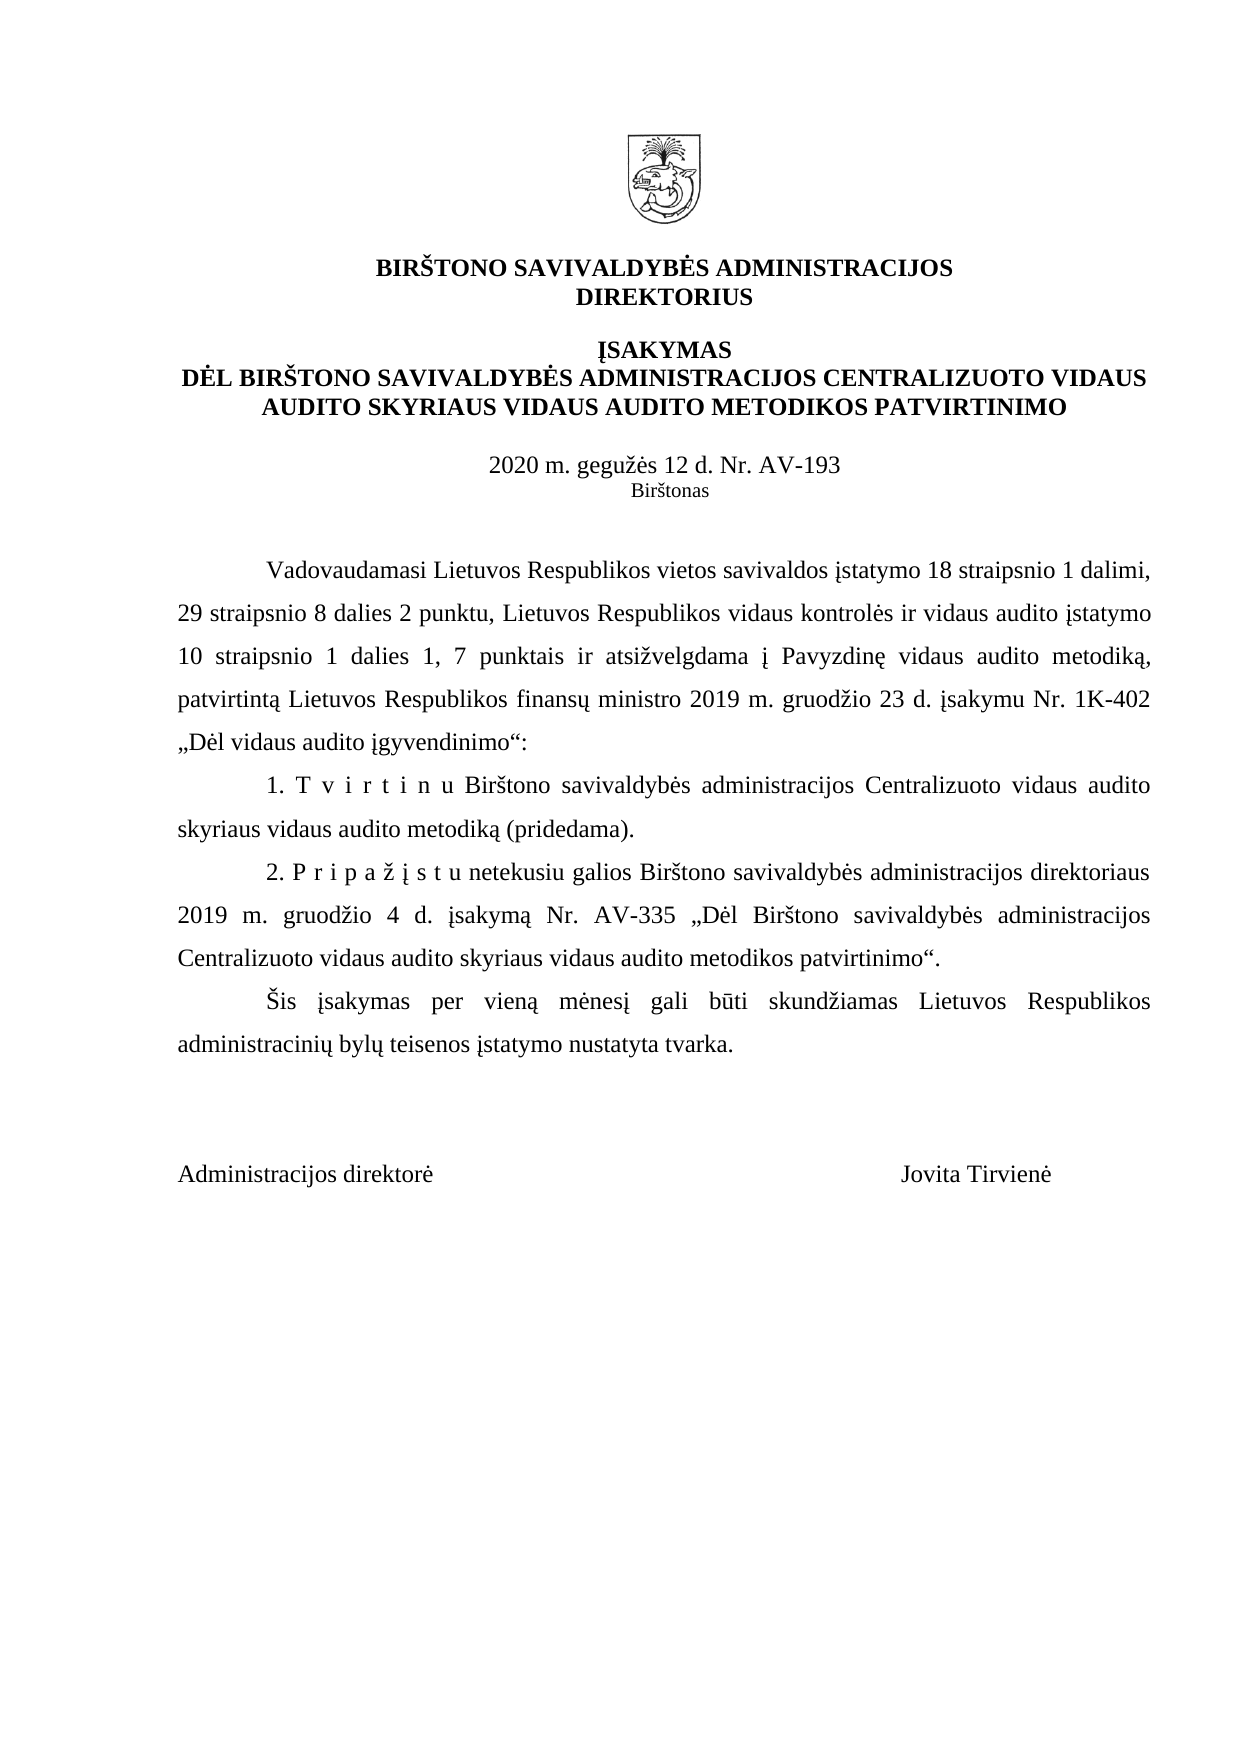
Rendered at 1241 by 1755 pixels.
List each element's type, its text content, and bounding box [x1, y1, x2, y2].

text DIREKTORIUS [177, 282, 1152, 311]
text Administracijos direktorė Jovita Tirvienė [177, 1159, 1211, 1187]
text Birštonas [177, 478, 1152, 502]
text Vadovaudamasi Lietuvos Respublikos vietos savivaldos įstatymo 18 straipsnio 1 dalimi, 29 straipsnio 8 dalies 2 punktu, Lietuvos Respublikos vidaus kontrolės ir vidaus audito įstatymo 10 straipsnio 1 dalies 1, 7 punktais ir atsižvelgdama į Pavyzdinę vidaus audito metodiką, patvirtintą Lietuvos Respublikos finansų ministro 2019 m. gruodžio 23 d. įsakymu Nr. 1K-402 „Dėl vidaus audito įgyvendinimo“: [177, 555, 1152, 756]
text BIRŠTONO SAVIVALDYBĖS AdministraCIJOS [177, 253, 1152, 282]
text 1. T v i r t i n u Birštono savivaldybės administracijos Centralizuoto vidaus audito skyriaus vidaus audito metodiką (pridedama). [177, 771, 1152, 842]
text ĮSAKYMAS [177, 335, 1152, 363]
text DĖL BIRŠTONO SAVIVALDYBĖS ADMINISTRACIJOS CENTRALIZUOTO VIDAUS AUDITO SKYRIAUS VIDAUS AUDITO METODIKOS PATVIRTINIMO [177, 363, 1152, 421]
text 2. P r i p a ž į s t u netekusiu galios Birštono savivaldybės administracijos direktoriaus 2019 m. gruodžio 4 d. įsakymą Nr. AV-335 „Dėl Birštono savivaldybės administracijos Centralizuoto vidaus audito skyriaus vidaus audito metodikos patvirtinimo“. [177, 857, 1152, 972]
text 2020 m. gegužės 12 d. Nr. AV-193 [177, 450, 1152, 478]
text Šis įsakymas per vieną mėnesį gali būti skundžiamas Lietuvos Respublikos administracinių bylų teisenos įstatymo nustatyta tvarka. [177, 986, 1152, 1058]
